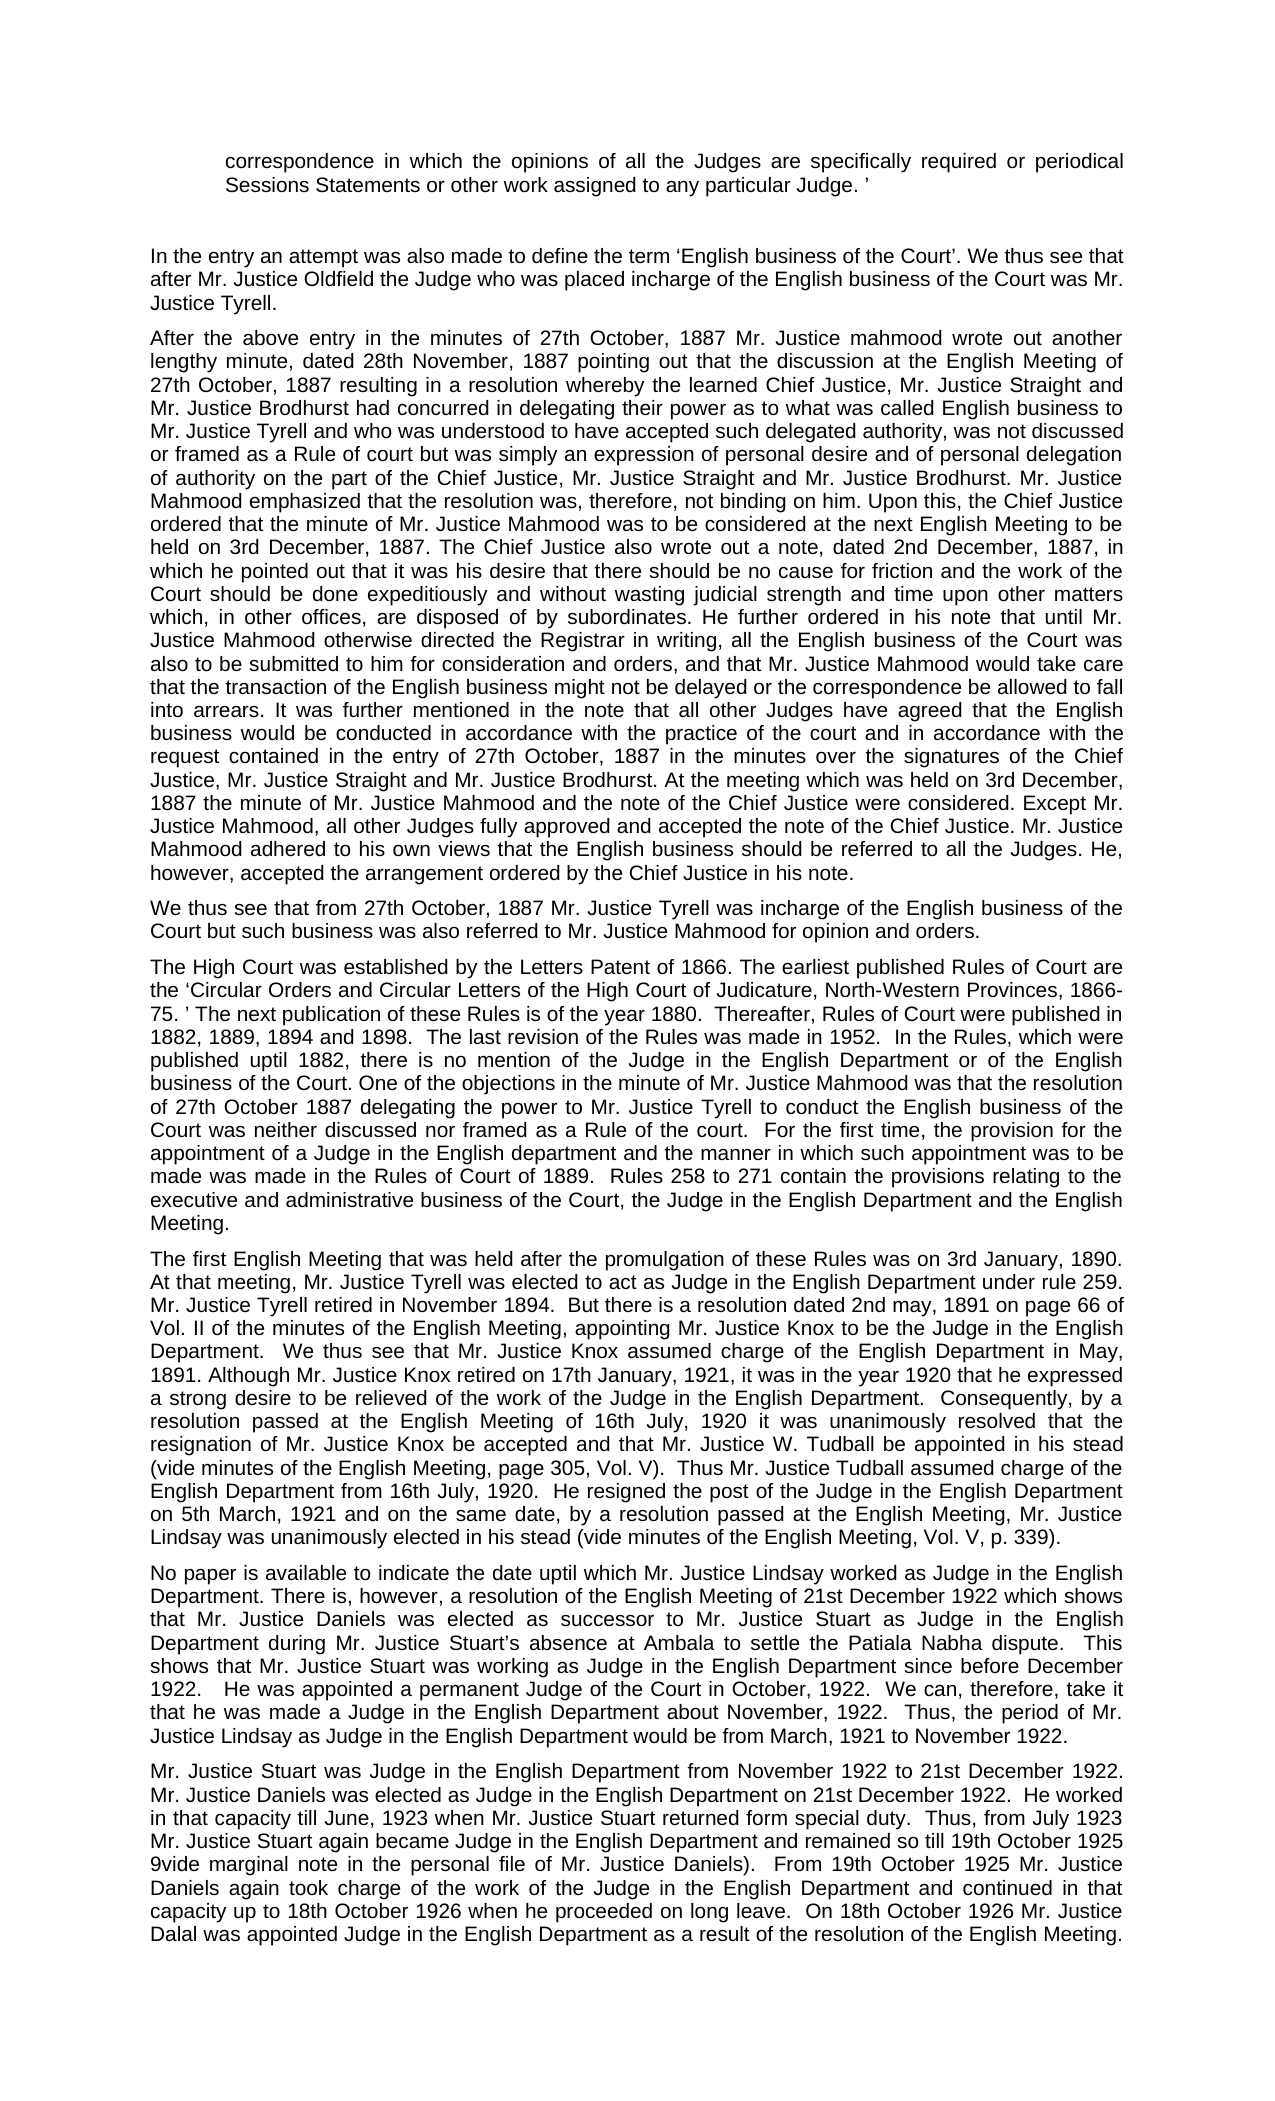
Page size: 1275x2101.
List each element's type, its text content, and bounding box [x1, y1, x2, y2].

text Mr. Justice Stuart was Judge in the English Department from November 1922 to 21st December 1922. Mr. Justice Daniels was elected as Judge in the English Department on 21st December 1922. He worked in that capacity till June, 1923 when Mr. Justice Stuart returned form special duty. Thus, from July 1923 Mr. Justice Stuart again became Judge in the English Department and remained so till 19th October 1925 9vide marginal note in the personal file of Mr. Justice Daniels). From 19th October 1925 Mr. Justice Daniels again took charge of the work of the Judge in the English Department and continued in that capacity up to 18th October 1926 when he proceeded on long leave. On 18th October 1926 Mr. Justice Dalal was appointed Judge in the English Department as a result of the resolution of the English Meeting. [150, 1760, 1125, 1946]
text In the entry an attempt was also made to define the term ‘English business of the Court’. We thus see that after Mr. Justice Oldfield the Judge who was placed incharge of the English business of the Court was Mr. Justice Tyrell. [150, 245, 1125, 314]
text No paper is available to indicate the date uptil which Mr. Justice Lindsay worked as Judge in the English Department. There is, however, a resolution of the English Meeting of 21st December 1922 which shows that Mr. Justice Daniels was elected as successor to Mr. Justice Stuart as Judge in the English Department during Mr. Justice Stuart’s absence at Ambala to settle the Patiala Nabha dispute. This shows that Mr. Justice Stuart was working as Judge in the English Department since before December 1922. He was appointed a permanent Judge of the Court in October, 1922. We can, therefore, take it that he was made a Judge in the English Department about November, 1922. Thus, the period of Mr. Justice Lindsay as Judge in the English Department would be from March, 1921 to November 1922. [150, 1562, 1125, 1747]
text The High Court was established by the Letters Patent of 1866. The earliest published Rules of Court are the ‘Circular Orders and Circular Letters of the High Court of Judicature, North-Western Provinces, 1866-75. ’ The next publication of these Rules is of the year 1880. Thereafter, Rules of Court were published in 1882, 1889, 1894 and 1898. The last revision of the Rules was made in 1952. In the Rules, which were published uptil 1882, there is no mention of the Judge in the English Department or of the English business of the Court. One of the objections in the minute of Mr. Justice Mahmood was that the resolution of 27th October 1887 delegating the power to Mr. Justice Tyrell to conduct the English business of the Court was neither discussed nor framed as a Rule of the court. For the first time, the provision for the appointment of a Judge in the English department and the manner in which such appointment was to be made was made in the Rules of Court of 1889. Rules 258 to 271 contain the provisions relating to the executive and administrative business of the Court, the Judge in the English Department and the English Meeting. [150, 956, 1125, 1234]
text correspondence in which the opinions of all the Judges are specifically required or periodical Sessions Statements or other work assigned to any particular Judge. ’ [225, 150, 1125, 196]
text The first English Meeting that was held after the promulgation of these Rules was on 3rd January, 1890. At that meeting, Mr. Justice Tyrell was elected to act as Judge in the English Department under rule 259. Mr. Justice Tyrell retired in November 1894. But there is a resolution dated 2nd may, 1891 on page 66 of Vol. II of the minutes of the English Meeting, appointing Mr. Justice Knox to be the Judge in the English Department. We thus see that Mr. Justice Knox assumed charge of the English Department in May, 1891. Although Mr. Justice Knox retired on 17th January, 1921, it was in the year 1920 that he expressed a strong desire to be relieved of the work of the Judge in the English Department. Consequently, by a resolution passed at the English Meeting of 16th July, 1920 it was unanimously resolved that the resignation of Mr. Justice Knox be accepted and that Mr. Justice W. Tudball be appointed in his stead (vide minutes of the English Meeting, page 305, Vol. V). Thus Mr. Justice Tudball assumed charge of the English Department from 16th July, 1920. He resigned the post of the Judge in the English Department on 5th March, 1921 and on the same date, by a resolution passed at the English Meeting, Mr. Justice Lindsay was unanimously elected in his stead (vide minutes of the English Meeting, Vol. V, p. 339). [150, 1247, 1125, 1549]
text After the above entry in the minutes of 27th October, 1887 Mr. Justice mahmood wrote out another lengthy minute, dated 28th November, 1887 pointing out that the discussion at the English Meeting of 27th October, 1887 resulting in a resolution whereby the learned Chief Justice, Mr. Justice Straight and Mr. Justice Brodhurst had concurred in delegating their power as to what was called English business to Mr. Justice Tyrell and who was understood to have accepted such delegated authority, was not discussed or framed as a Rule of court but was simply an expression of personal desire and of personal delegation of authority on the part of the Chief Justice, Mr. Justice Straight and Mr. Justice Brodhurst. Mr. Justice Mahmood emphasized that the resolution was, therefore, not binding on him. Upon this, the Chief Justice ordered that the minute of Mr. Justice Mahmood was to be considered at the next English Meeting to be held on 3rd December, 1887. The Chief Justice also wrote out a note, dated 2nd December, 1887, in which he pointed out that it was his desire that there should be no cause for friction and the work of the Court should be done expeditiously and without wasting judicial strength and time upon other matters which, in other offices, are disposed of by subordinates. He further ordered in his note that until Mr. Justice Mahmood otherwise directed the Registrar in writing, all the English business of the Court was also to be submitted to him for consideration and orders, and that Mr. Justice Mahmood would take care that the transaction of the English business might not be delayed or the correspondence be allowed to fall into arrears. It was further mentioned in the note that all other Judges have agreed that the English business would be conducted in accordance with the practice of the court and in accordance with the request contained in the entry of 27th October, 1887 in the minutes over the signatures of the Chief Justice, Mr. Justice Straight and Mr. Justice Brodhurst. At the meeting which was held on 3rd December, 1887 the minute of Mr. Justice Mahmood and the note of the Chief Justice were considered. Except Mr. Justice Mahmood, all other Judges fully approved and accepted the note of the Chief Justice. Mr. Justice Mahmood adhered to his own views that the English business should be referred to all the Judges. He, however, accepted the arrangement ordered by the Chief Justice in his note. [150, 327, 1125, 884]
text We thus see that from 27th October, 1887 Mr. Justice Tyrell was incharge of the English business of the Court but such business was also referred to Mr. Justice Mahmood for opinion and orders. [150, 897, 1125, 943]
